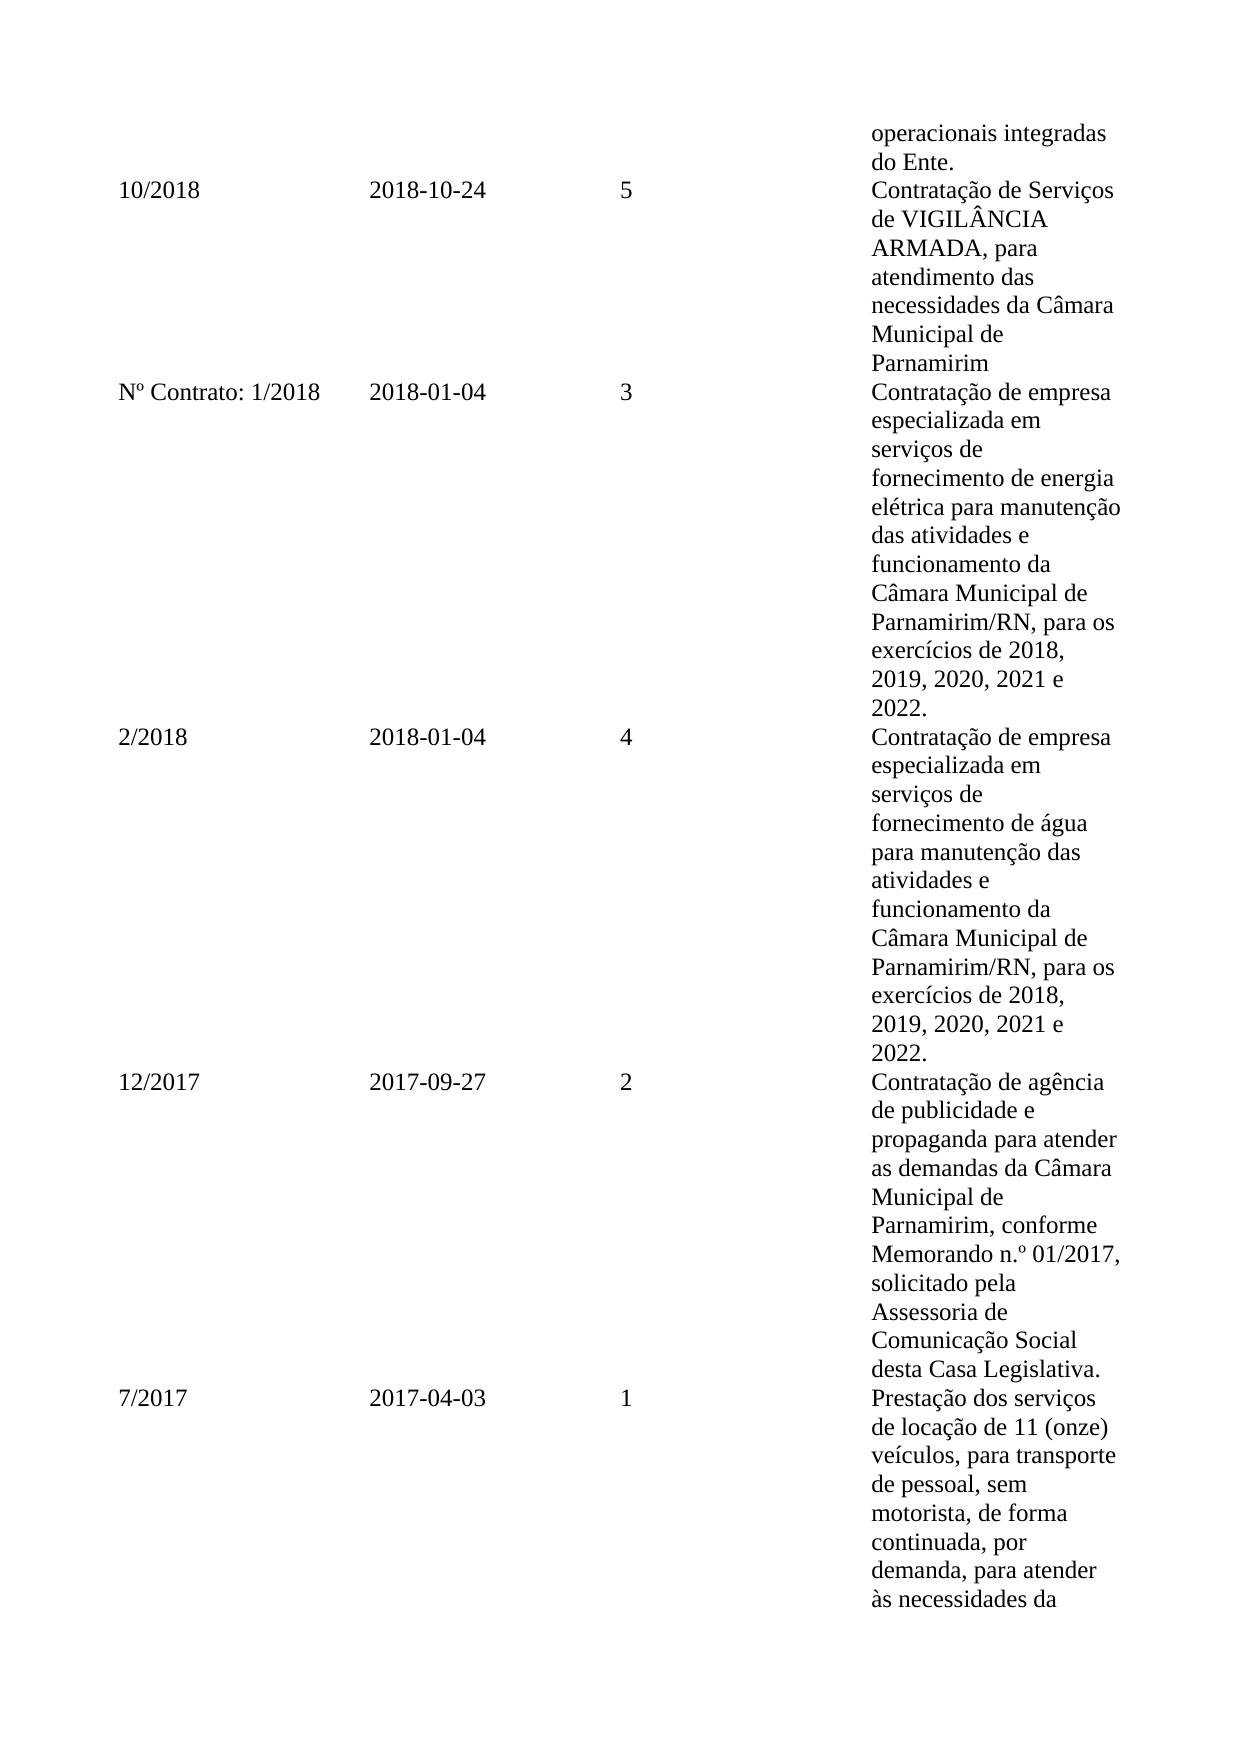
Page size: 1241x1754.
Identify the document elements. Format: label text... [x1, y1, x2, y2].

table_cell Contratação de agência de publicidade e propaganda para atender as demandas da Câmara Municipal de Parnamirim, conforme Memorando n.º 01/2017, solicitado pela Assessoria de Comunicação Social desta Casa Legislativa. [871, 1067, 1122, 1383]
table_cell Prestação dos serviços de locação de 11 (onze) veículos, para transporte de pessoal, sem motorista, de forma continuada, por demanda, para atender às necessidades da [871, 1383, 1122, 1613]
table_cell [369, 118, 620, 176]
table_cell 5 [620, 176, 871, 377]
table_cell 2 [620, 1067, 871, 1383]
table_cell Contratação de empresa especializada em serviços de fornecimento de energia elétrica para manutenção das atividades e funcionamento da Câmara Municipal de Parnamirim/RN, para os exercícios de 2018, 2019, 2020, 2021 e 2022. [871, 377, 1122, 722]
table_cell 10/2018 [118, 176, 369, 377]
table_cell Nº Contrato: 1/2018 [118, 377, 369, 722]
table_cell 2017-04-03 [369, 1383, 620, 1613]
table_cell 2017-09-27 [369, 1067, 620, 1383]
table_cell 12/2017 [118, 1067, 369, 1383]
table_cell [118, 118, 369, 176]
table_cell 2018-10-24 [369, 176, 620, 377]
table_cell 7/2017 [118, 1383, 369, 1613]
table_cell [620, 118, 871, 176]
table_cell operacionais integradas do Ente. [871, 118, 1122, 176]
table_cell Contratação de Serviços de VIGILÂNCIA ARMADA, para atendimento das necessidades da Câmara Municipal de Parnamirim [871, 176, 1122, 377]
table_cell 4 [620, 722, 871, 1067]
table_cell Contratação de empresa especializada em serviços de fornecimento de água para manutenção das atividades e funcionamento da Câmara Municipal de Parnamirim/RN, para os exercícios de 2018, 2019, 2020, 2021 e 2022. [871, 722, 1122, 1067]
table_cell 1 [620, 1383, 871, 1613]
table_cell 2/2018 [118, 722, 369, 1067]
table_cell 3 [620, 377, 871, 722]
table_cell 2018-01-04 [369, 377, 620, 722]
table_cell 2018-01-04 [369, 722, 620, 1067]
